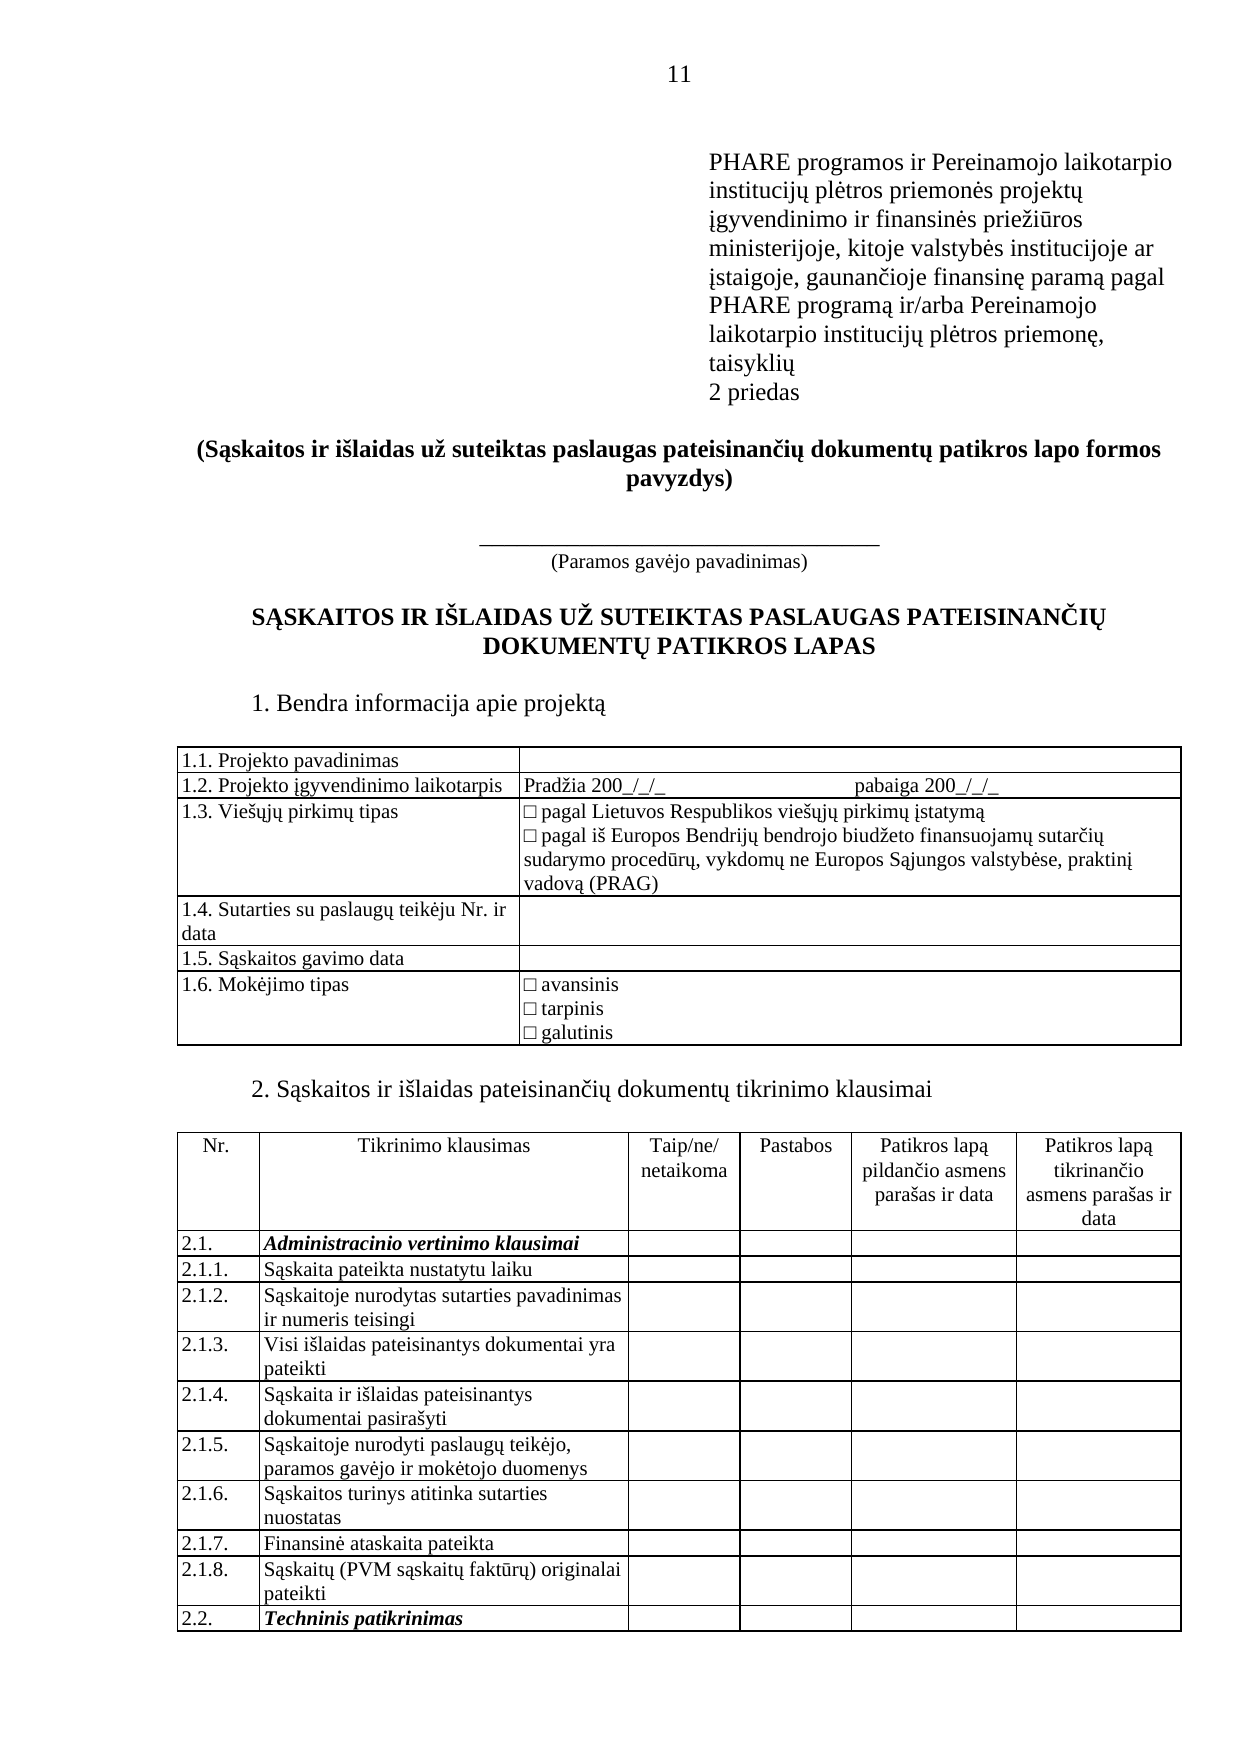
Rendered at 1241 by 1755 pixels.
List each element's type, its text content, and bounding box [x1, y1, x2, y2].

table_cell □ pagal Lietuvos Respublikos viešųjų pirkimų įstatymą □ pagal iš Europos Bendrijų bendrojo biudžeto finansuojamų sutarčių sudarymo procedūrų, vykdomų ne Europos Sąjungos valstybėse, praktinį vadovą (PRAG) [520, 799, 1180, 895]
table_cell [852, 1557, 1016, 1605]
text ministerijoje, kitoje valstybės institucijoje ar [177, 233, 1181, 262]
table_cell [1017, 1432, 1180, 1480]
table_header Pastabos [741, 1133, 851, 1230]
table_cell [852, 1231, 1016, 1255]
table_cell 1.3. Viešųjų pirkimų tipas [178, 799, 519, 895]
table_cell [1017, 1481, 1180, 1529]
text SĄSKAITOS IR IŠLAIDAS UŽ SUTEIKTAS PASLAUGAS PATEISINANČIŲ DOKUMENTŲ PATIKROS LAPAS [177, 602, 1181, 660]
text taisyklių [177, 348, 1181, 377]
table_cell [741, 1382, 851, 1430]
text įstaigoje, gaunančioje finansinę paramą pagal [177, 262, 1181, 291]
text 2 priedas [177, 377, 1181, 406]
table_cell Finansinė ataskaita pateikta [260, 1531, 628, 1555]
table_cell [852, 1332, 1016, 1380]
table_cell 1.6. Mokėjimo tipas [178, 972, 519, 1044]
table_cell Techninis patikrinimas [260, 1606, 628, 1630]
text (Sąskaitos ir išlaidas už suteiktas paslaugas pateisinančių dokumentų patikros lapo formos pavyzdys) [177, 434, 1181, 492]
table_cell [741, 1257, 851, 1281]
text PHARE programą ir/arba Pereinamojo [177, 291, 1181, 319]
table_cell [852, 1382, 1016, 1430]
table_header 1.1. Projekto pavadinimas [178, 748, 519, 772]
table_cell [852, 1481, 1016, 1529]
table_cell [629, 1257, 739, 1281]
table_cell Sąskaita pateikta nustatytu laiku [260, 1257, 628, 1281]
table_cell 2.1.4. [178, 1382, 259, 1430]
table_cell [852, 1257, 1016, 1281]
text PHARE programos ir Pereinamojo laikotarpio [177, 147, 1181, 176]
table_cell 2.1.6. [178, 1481, 259, 1529]
table_cell [629, 1481, 739, 1529]
table_cell [852, 1283, 1016, 1331]
table_cell [629, 1432, 739, 1480]
text įgyvendinimo ir finansinės priežiūros [177, 204, 1181, 233]
table_header Tikrinimo klausimas [260, 1133, 628, 1230]
table_header Patikros lapą pildančio asmens parašas ir data [852, 1133, 1016, 1230]
table_cell 2.1.1. [178, 1257, 259, 1281]
table_cell 2.2. [178, 1606, 259, 1630]
table_cell [1017, 1382, 1180, 1430]
table_header Patikros lapą tikrinančio asmens parašas ir data [1017, 1133, 1180, 1230]
table_header Nr. [178, 1133, 259, 1230]
text laikotarpio institucijų plėtros priemonę, [177, 319, 1181, 348]
table_cell □ avansinis □ tarpinis □ galutinis [520, 972, 1180, 1044]
text institucijų plėtros priemonės projektų [177, 176, 1181, 204]
table_cell [629, 1332, 739, 1380]
table_cell [520, 946, 1180, 970]
table_cell [1017, 1606, 1180, 1630]
table_cell Pradžia 200_/_/_ [520, 773, 850, 797]
table_cell [1017, 1231, 1180, 1255]
table_cell 2.1.5. [178, 1432, 259, 1480]
text 2. Sąskaitos ir išlaidas pateisinančių dokumentų tikrinimo klausimai [177, 1074, 1181, 1103]
table_cell [852, 1531, 1016, 1555]
table_cell [629, 1606, 739, 1630]
table_cell [852, 1606, 1016, 1630]
table_cell [1017, 1257, 1180, 1281]
table_cell [741, 1557, 851, 1605]
table_header [520, 748, 1180, 772]
table_cell Sąskaitos turinys atitinka sutarties nuostatas [260, 1481, 628, 1529]
text 1. Bendra informacija apie projektą [177, 688, 1181, 717]
table_cell Administracinio vertinimo klausimai [260, 1231, 628, 1255]
table_cell [629, 1283, 739, 1331]
text (Paramos gavėjo pavadinimas) [177, 549, 1181, 573]
table_cell [629, 1557, 739, 1605]
table_header Taip/ne/ netaikoma [629, 1133, 739, 1230]
table_cell 1.4. Sutarties su paslaugų teikėju Nr. ir data [178, 897, 519, 945]
table_cell [1017, 1557, 1180, 1605]
table_cell Sąskaitoje nurodyti paslaugų teikėjo, paramos gavėjo ir mokėtojo duomenys [260, 1432, 628, 1480]
table_cell pabaiga 200_/_/_ [850, 773, 1180, 797]
table_cell Sąskaitoje nurodytas sutarties pavadinimas ir numeris teisingi [260, 1283, 628, 1331]
table_cell [741, 1283, 851, 1331]
table_cell 2.1.7. [178, 1531, 259, 1555]
table_cell 1.2. Projekto įgyvendinimo laikotarpis [178, 773, 519, 797]
table_cell [629, 1231, 739, 1255]
table_cell 1.5. Sąskaitos gavimo data [178, 946, 519, 970]
table_cell 2.1.8. [178, 1557, 259, 1605]
table_cell [629, 1531, 739, 1555]
table_cell [741, 1531, 851, 1555]
table_cell [1017, 1531, 1180, 1555]
table_cell [741, 1231, 851, 1255]
table_cell [741, 1481, 851, 1529]
table_cell [741, 1332, 851, 1380]
table_cell Visi išlaidas pateisinantys dokumentai yra pateikti [260, 1332, 628, 1380]
table_cell [741, 1432, 851, 1480]
table_cell Sąskaita ir išlaidas pateisinantys dokumentai pasirašyti [260, 1382, 628, 1430]
table_cell Sąskaitų (PVM sąskaitų faktūrų) originalai pateikti [260, 1557, 628, 1605]
table_cell [1017, 1283, 1180, 1331]
table_cell [852, 1432, 1016, 1480]
table_cell 2.1. [178, 1231, 259, 1255]
table_cell [520, 897, 1180, 945]
table_cell [741, 1606, 851, 1630]
text ________________________________ [177, 521, 1181, 549]
table_cell [1017, 1332, 1180, 1380]
table_cell 2.1.3. [178, 1332, 259, 1380]
table_cell 2.1.2. [178, 1283, 259, 1331]
table_cell [629, 1382, 739, 1430]
